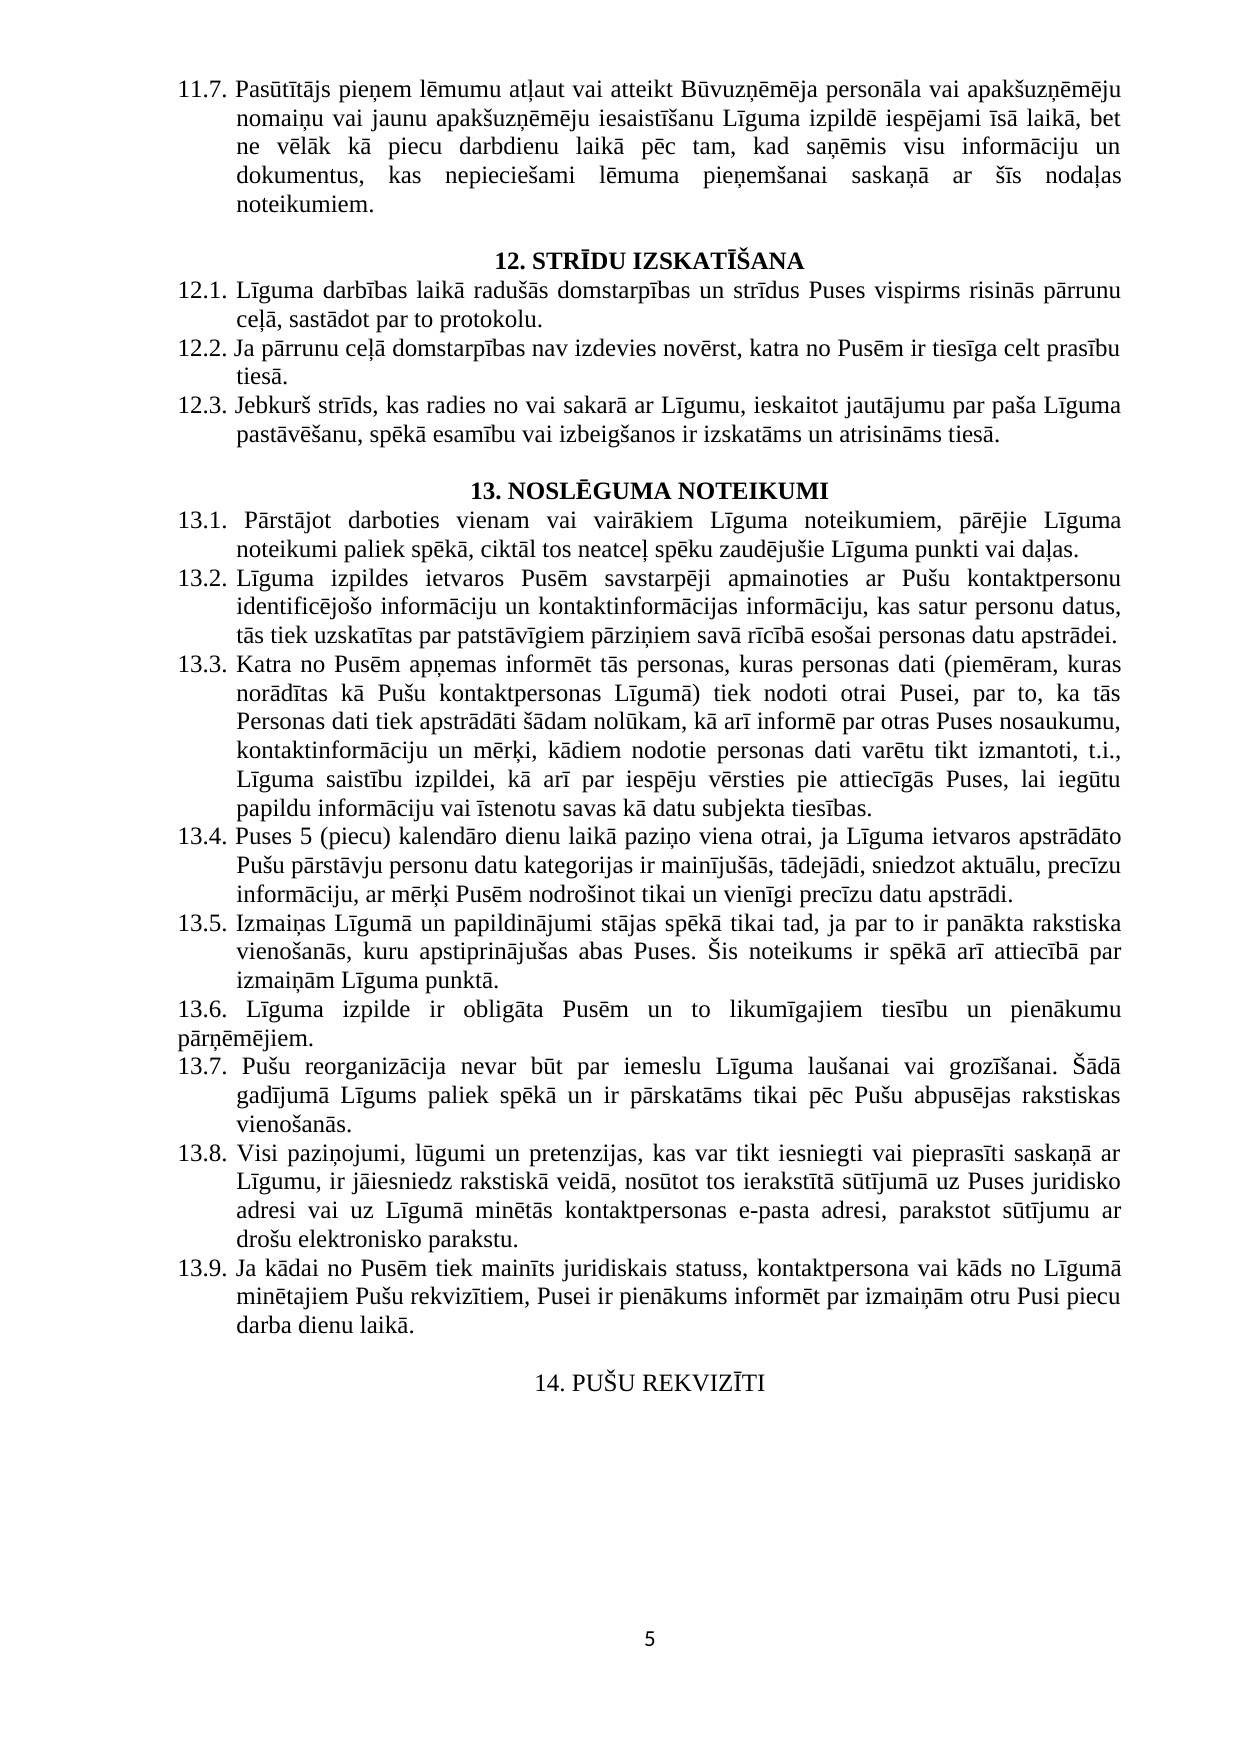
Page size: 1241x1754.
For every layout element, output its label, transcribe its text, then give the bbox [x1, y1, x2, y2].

text 13.9. Ja kādai no Pusēm tiek mainīts juridiskais statuss, kontaktpersona vai kāds no Līgumā minētajiem Pušu rekvizītiem, Pusei ir pienākums informēt par izmaiņām otru Pusi piecu darba dienu laikā. [177, 1253, 1122, 1339]
text 12.1. Līguma darbības laikā radušās domstarpības un strīdus Puses vispirms risinās pārrunu ceļā, sastādot par to protokolu. [177, 275, 1122, 333]
text 13.1. Pārstājot darboties vienam vai vairākiem Līguma noteikumiem, pārējie Līguma noteikumi paliek spēkā, ciktāl tos neatceļ spēku zaudējušie Līguma punkti vai daļas. [177, 505, 1122, 563]
text 11.7. Pasūtītājs pieņem lēmumu atļaut vai atteikt Būvuzņēmēja personāla vai apakšuzņēmēju nomaiņu vai jaunu apakšuzņēmēju iesaistīšanu Līguma izpildē iespējami īsā laikā, bet ne vēlāk kā piecu darbdienu laikā pēc tam, kad saņēmis visu informāciju un dokumentus, kas nepieciešami lēmuma pieņemšanai saskaņā ar šīs nodaļas noteikumiem. [177, 74, 1122, 218]
text 13.2. Līguma izpildes ietvaros Pusēm savstarpēji apmainoties ar Pušu kontaktpersonu identificējošo informāciju un kontaktinformācijas informāciju, kas satur personu datus, tās tiek uzskatītas par patstāvīgiem pārziņiem savā rīcībā esošai personas datu apstrādei. [177, 563, 1122, 649]
text 14. PUŠU REKVIZĪTI [177, 1368, 1122, 1396]
text 13.8. Visi paziņojumi, lūgumi un pretenzijas, kas var tikt iesniegti vai pieprasīti saskaņā ar Līgumu, ir jāiesniedz rakstiskā veidā, nosūtot tos ierakstītā sūtījumā uz Puses juridisko adresi vai uz Līgumā minētās kontaktpersonas e-pasta adresi, parakstot sūtījumu ar drošu elektronisko parakstu. [177, 1138, 1122, 1253]
text 13.5. Izmaiņas Līgumā un papildinājumi stājas spēkā tikai tad, ja par to ir panākta rakstiska vienošanās, kuru apstiprinājušas abas Puses. Šis noteikums ir spēkā arī attiecībā par izmaiņām Līguma punktā. [177, 908, 1122, 994]
text 13.4. Puses 5 (piecu) kalendāro dienu laikā paziņo viena otrai, ja Līguma ietvaros apstrādāto Pušu pārstāvju personu datu kategorijas ir mainījušās, tādejādi, sniedzot aktuālu, precīzu informāciju, ar mērķi Pusēm nodrošinot tikai un vienīgi precīzu datu apstrādi. [177, 821, 1122, 908]
text 13.7. Pušu reorganizācija nevar būt par iemeslu Līguma laušanai vai grozīšanai. Šādā gadījumā Līgums paliek spēkā un ir pārskatāms tikai pēc Pušu abpusējas rakstiskas vienošanās. [177, 1051, 1122, 1138]
text 13.6. Līguma izpilde ir obligāta Pusēm un to likumīgajiem tiesību un pienākumu pārņēmējiem. [177, 994, 1122, 1051]
text 12. STRĪDU IZSKATĪŠANA [177, 246, 1122, 275]
text 13. NOSLĒGUMA NOTEIKUMI [177, 476, 1122, 505]
text 13.3. Katra no Pusēm apņemas informēt tās personas, kuras personas dati (piemēram, kuras norādītas kā Pušu kontaktpersonas Līgumā) tiek nodoti otrai Pusei, par to, ka tās Personas dati tiek apstrādāti šādam nolūkam, kā arī informē par otras Puses nosaukumu, kontaktinformāciju un mērķi, kādiem nodotie personas dati varētu tikt izmantoti, t.i., Līguma saistību izpildei, kā arī par iespēju vērsties pie attiecīgās Puses, lai iegūtu papildu informāciju vai īstenotu savas kā datu subjekta tiesības. [177, 649, 1122, 821]
text 12.2. Ja pārrunu ceļā domstarpības nav izdevies novērst, katra no Pusēm ir tiesīga celt prasību tiesā. [177, 333, 1122, 390]
text 12.3. Jebkurš strīds, kas radies no vai sakarā ar Līgumu, ieskaitot jautājumu par paša Līguma pastāvēšanu, spēkā esamību vai izbeigšanos ir izskatāms un atrisināms tiesā. [177, 390, 1122, 448]
